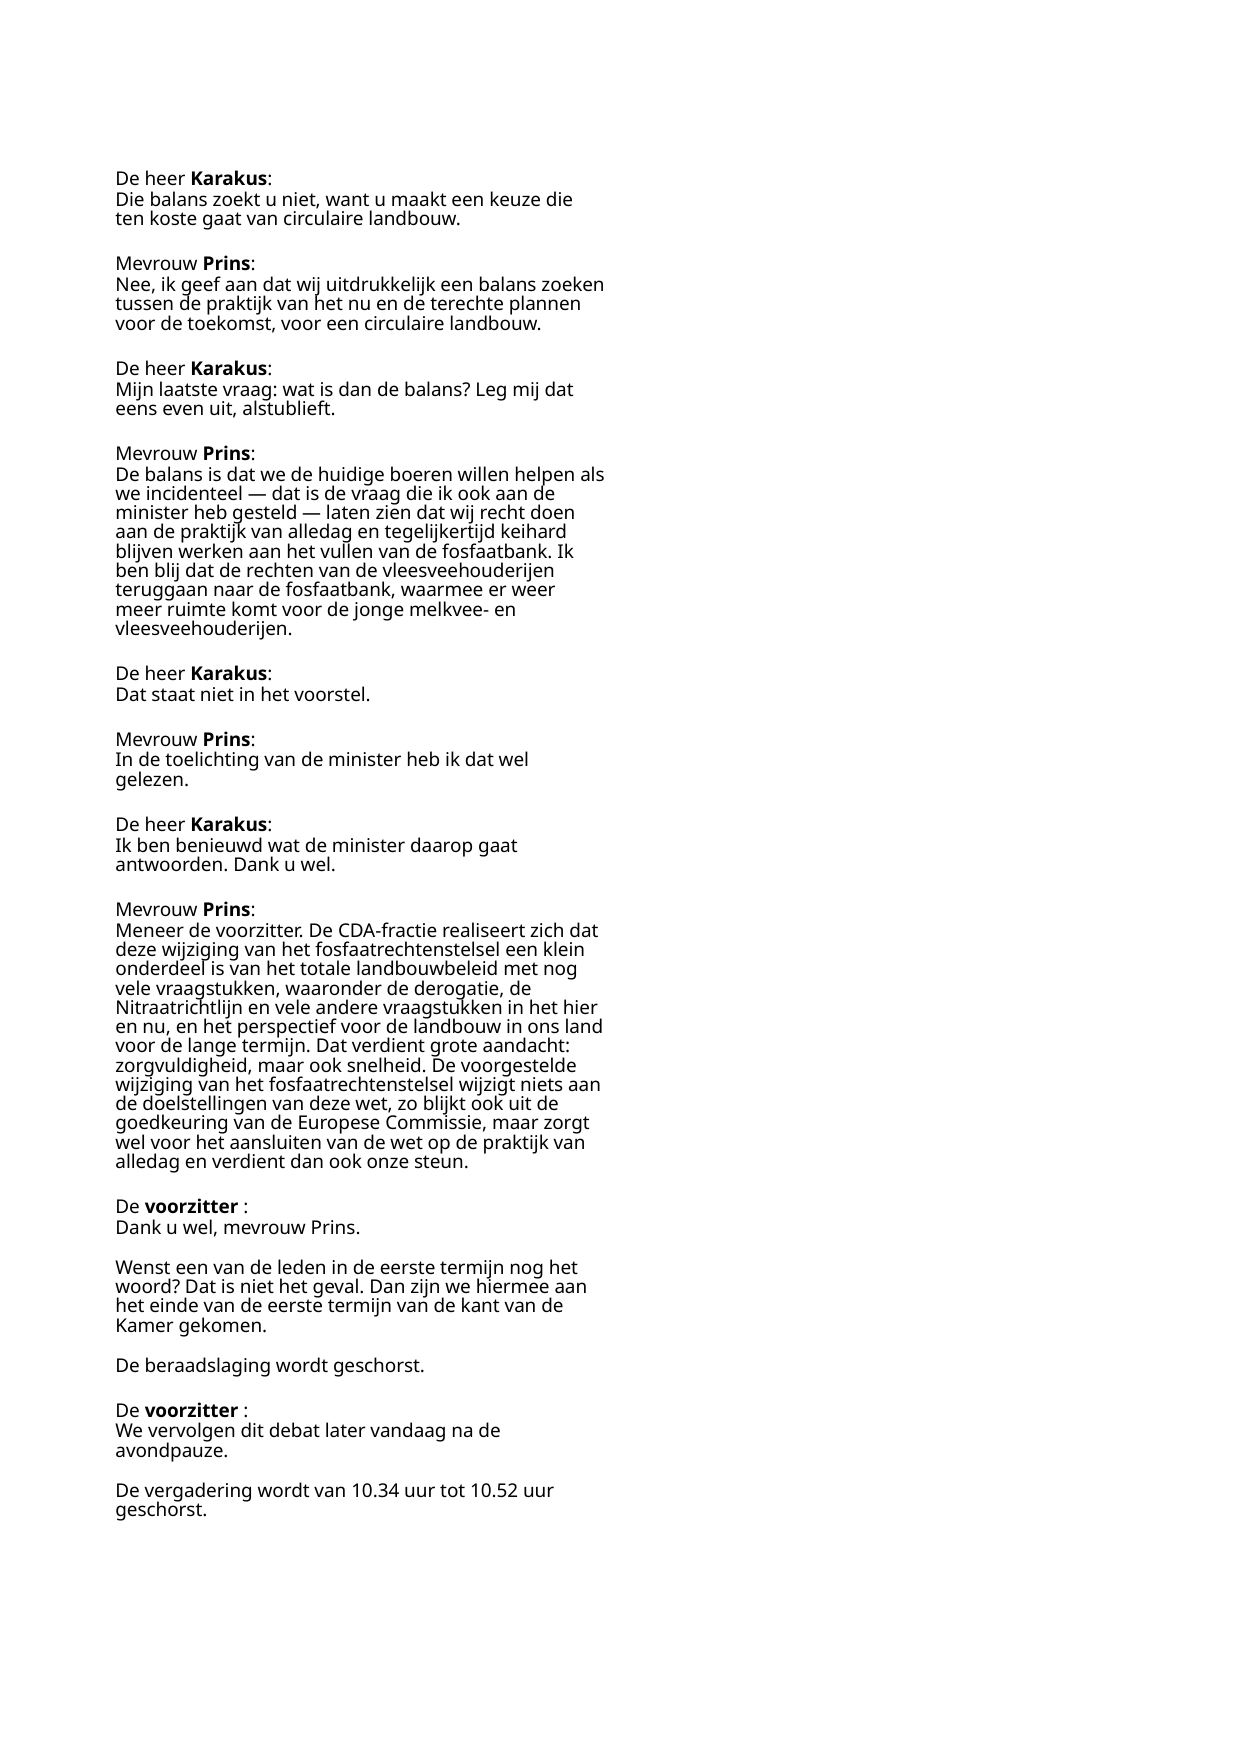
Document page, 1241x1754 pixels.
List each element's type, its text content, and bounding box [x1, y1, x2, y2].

text Mijn laatste vraag: wat is dan de balans? Leg mij dat eens even uit, alstublieft. [115, 381, 605, 419]
text De heer Karakus: [115, 660, 605, 686]
text Ik ben benieuwd wat de minister daarop gaat antwoorden. Dank u wel. [115, 837, 605, 875]
text Wenst een van de leden in de eerste termijn nog het woord? Dat is niet het geval. Dan zijn we hiermee aan het einde van de eerste termijn van de kant van de Kamer gekomen. [115, 1259, 605, 1336]
text De heer Karakus: [115, 355, 605, 381]
text Mevrouw Prins: [115, 440, 605, 466]
text Mevrouw Prins: [115, 250, 605, 276]
text De voorzitter : [115, 1193, 605, 1219]
text De vergadering wordt van 10.34 uur tot 10.52 uur geschorst. [115, 1482, 605, 1520]
text Die balans zoekt u niet, want u maakt een keuze die ten koste gaat van circulaire landbouw. [115, 191, 605, 229]
text In de toelichting van de minister heb ik dat wel gelezen. [115, 751, 605, 790]
text De beraadslaging wordt geschorst. [115, 1357, 605, 1376]
text Mevrouw Prins: [115, 896, 605, 922]
text Mevrouw Prins: [115, 726, 605, 751]
text De balans is dat we de huidige boeren willen helpen als we incidenteel — dat is de vraag die ik ook aan de minister heb gesteld — laten zien dat wij recht doen aan de praktijk van alledag en tegelijkertijd keihard blijven werken aan het vullen van de fosfaatbank. Ik ben blij dat de rechten van de vleesveehouderijen teruggaan naar de fosfaatbank, waarmee er weer meer ruimte komt voor de jonge melkvee- en vleesveehouderijen. [115, 466, 605, 639]
text Meneer de voorzitter. De CDA-fractie realiseert zich dat deze wijziging van het fosfaatrechtenstelsel een klein onderdeel is van het totale landbouwbeleid met nog vele vraagstukken, waaronder de derogatie, de Nitraatrichtlijn en vele andere vraagstukken in het hier en nu, en het perspectief voor de landbouw in ons land voor de lange termijn. Dat verdient grote aandacht: zorgvuldigheid, maar ook snelheid. De voorgestelde wijziging van het fosfaatrechtenstelsel wijzigt niets aan de doelstellingen van deze wet, zo blijkt ook uit de goedkeuring van de Europese Commissie, maar zorgt wel voor het aansluiten van de wet op de praktijk van alledag en verdient dan ook onze steun. [115, 922, 605, 1172]
text Dat staat niet in het voorstel. [115, 686, 605, 705]
text Dank u wel, mevrouw Prins. [115, 1219, 605, 1238]
text De heer Karakus: [115, 165, 605, 191]
text De heer Karakus: [115, 811, 605, 837]
text De voorzitter : [115, 1397, 605, 1422]
text We vervolgen dit debat later vandaag na de avondpauze. [115, 1422, 605, 1461]
text Nee, ik geef aan dat wij uitdrukkelijk een balans zoeken tussen de praktijk van het nu en de terechte plannen voor de toekomst, voor een circulaire landbouw. [115, 276, 605, 334]
